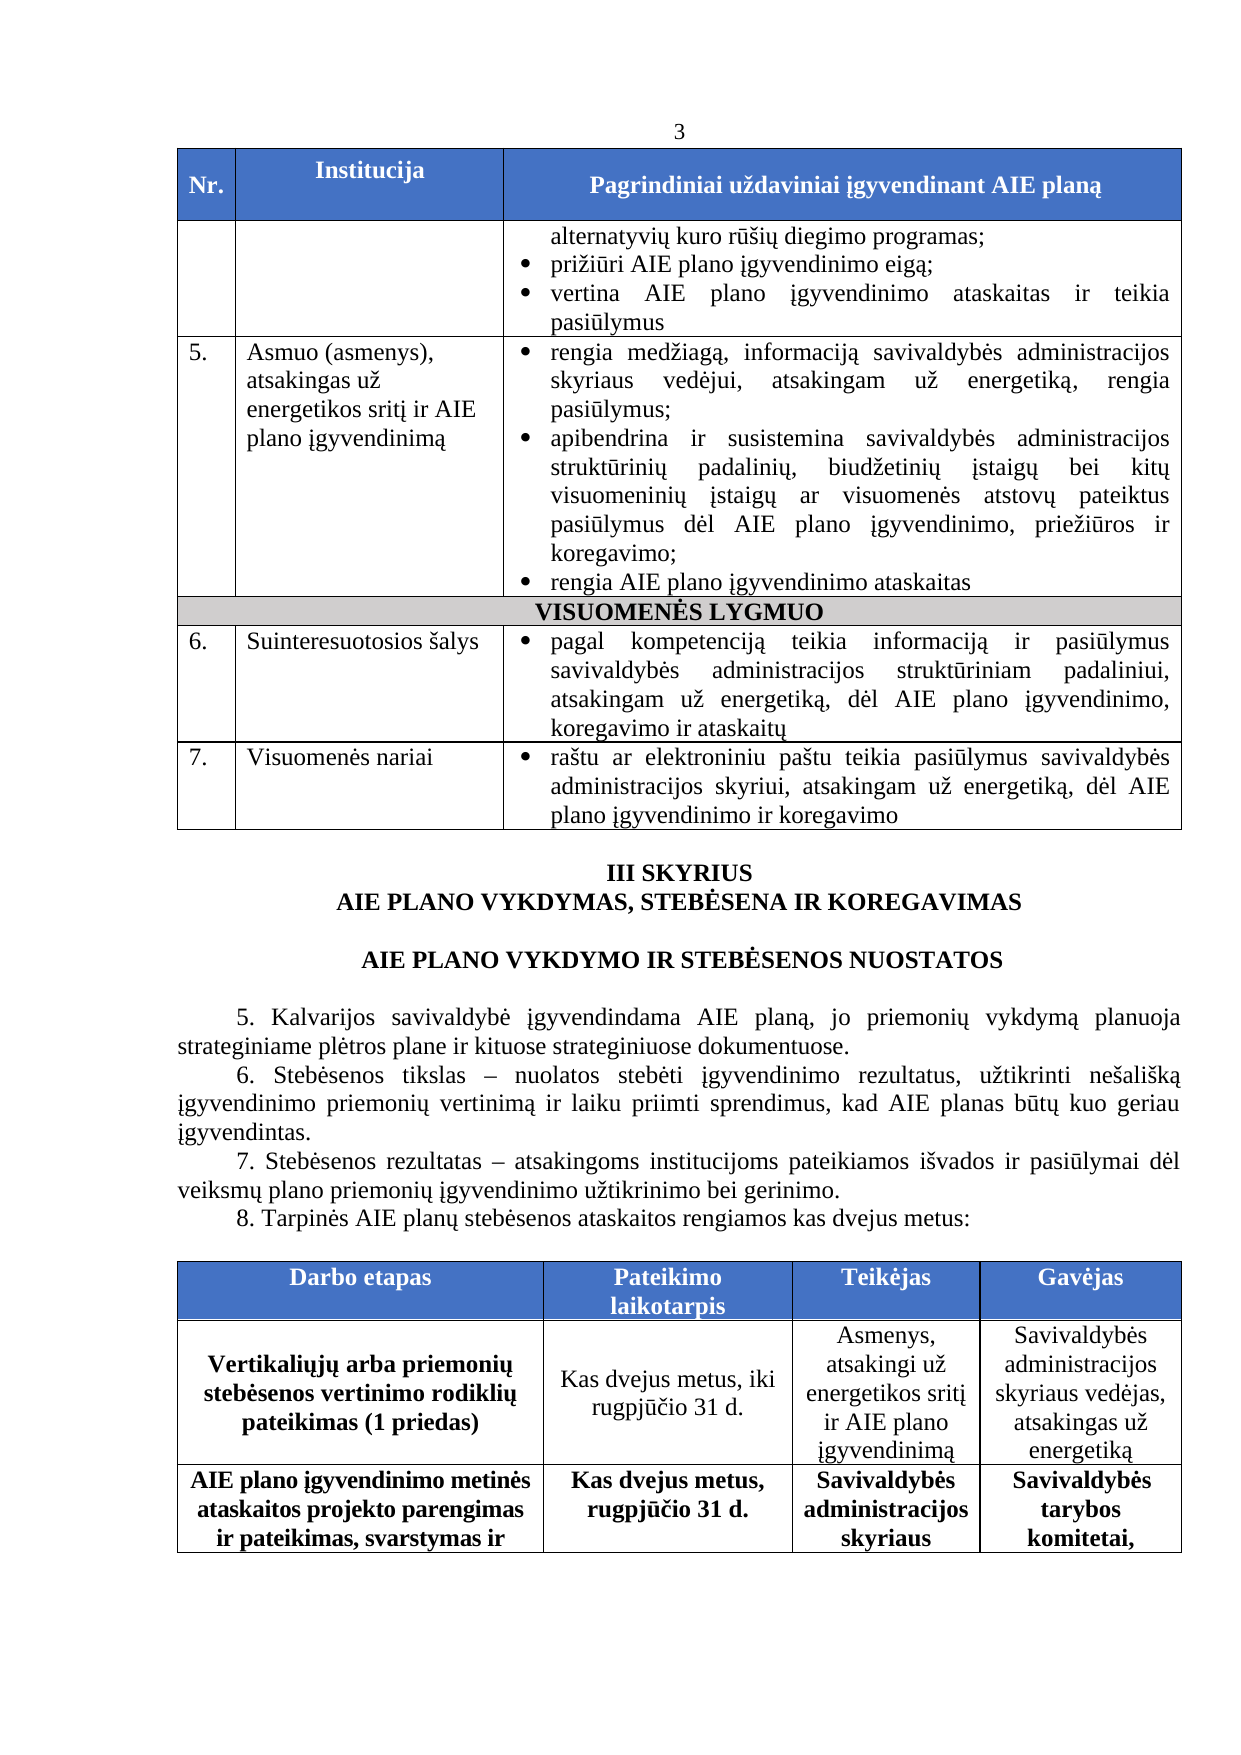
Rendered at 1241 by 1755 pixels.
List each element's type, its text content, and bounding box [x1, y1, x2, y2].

table_cell 7. [178, 743, 235, 829]
table_cell [178, 221, 235, 336]
table_header Pateikimo laikotarpis [544, 1262, 792, 1319]
table_header Gavėjas [981, 1262, 1181, 1319]
table_header Teikėjas [793, 1262, 979, 1319]
text 8. Tarpinės AIE planų stebėsenos ataskaitos rengiamos kas dvejus metus: [177, 1203, 1181, 1232]
table_cell Savivaldybės administracijos skyriaus vedėjas, atsakingas už energetiką [981, 1321, 1181, 1464]
table_cell Savivaldybės administracijos skyriaus [793, 1465, 979, 1552]
table_cell Asmuo (asmenys), atsakingas už energetikos sritį ir AIE plano įgyvendinimą [236, 337, 503, 596]
table_cell 5. [178, 337, 235, 596]
text 5. Kalvarijos savivaldybė įgyvendindama AIE planą, jo priemonių vykdymą planuoja strateginiame plėtros plane ir kituose strateginiuose dokumentuose. [177, 1002, 1181, 1060]
table_cell  raštu ar elektroniniu paštu teikia pasiūlymus savivaldybės administracijos skyriui, atsakingam už energetiką, dėl AIE plano įgyvendinimo ir koregavimo [504, 743, 1181, 829]
table_header Nr. [178, 149, 235, 220]
table_cell Vertikaliųjų arba priemonių stebėsenos vertinimo rodiklių pateikimas (1 priedas) [178, 1321, 543, 1464]
table_header Darbo etapas [178, 1262, 543, 1319]
text 7. Stebėsenos rezultatas – atsakingoms institucijoms pateikiamos išvados ir pasiūlymai dėl veiksmų plano priemonių įgyvendinimo užtikrinimo bei gerinimo. [177, 1146, 1181, 1203]
table_header Pagrindiniai uždaviniai įgyvendinant AIE planą [504, 149, 1181, 220]
table_cell Savivaldybės tarybos komitetai, [981, 1465, 1181, 1552]
table_cell 6. [178, 626, 235, 741]
text AIE PLANO VYKDYMO IR STEBĖSENOS NUOSTATOS [177, 945, 1181, 973]
table_cell Kas dvejus metus, rugpjūčio 31 d. [544, 1465, 792, 1552]
table_cell  pagal kompetenciją teikia informaciją ir pasiūlymus savivaldybės administracijos struktūriniam padaliniui, atsakingam už energetiką, dėl AIE plano įgyvendinimo, koregavimo ir ataskaitų [504, 626, 1181, 741]
table_cell Kas dvejus metus, iki rugpjūčio 31 d. [544, 1321, 792, 1464]
table_header Institucija [236, 149, 503, 220]
text 6. Stebėsenos tikslas – nuolatos stebėti įgyvendinimo rezultatus, užtikrinti nešališką įgyvendinimo priemonių vertinimą ir laiku priimti sprendimus, kad AIE planas būtų kuo geriau įgyvendintas. [177, 1060, 1181, 1146]
table_cell VISUOMENĖS LYGMUO [178, 597, 1181, 625]
table_cell [236, 221, 503, 336]
table_cell Visuomenės nariai [236, 743, 503, 829]
table_cell  rengia medžiagą, informaciją savivaldybės administracijos skyriaus vedėjui, atsakingam už energetiką, rengia pasiūlymus;  apibendrina ir susistemina savivaldybės administracijos struktūrinių padalinių, biudžetinių įstaigų bei kitų visuomeninių įstaigų ar visuomenės atstovų pateiktus pasiūlymus dėl AIE plano įgyvendinimo, priežiūros ir koregavimo;  rengia AIE plano įgyvendinimo ataskaitas [504, 337, 1181, 596]
table_cell alternatyvių kuro rūšių diegimo programas;  prižiūri AIE plano įgyvendinimo eigą;  vertina AIE plano įgyvendinimo ataskaitas ir teikia pasiūlymus [504, 221, 1181, 336]
table_cell Suinteresuotosios šalys [236, 626, 503, 741]
text AIE PLANO VYKDYMAS, STEBĖSENA IR KOREGAVIMAS [177, 887, 1181, 916]
text III SKYRIUS [177, 858, 1181, 887]
table_cell Asmenys, atsakingi už energetikos sritį ir AIE plano įgyvendinimą [793, 1321, 979, 1464]
table_cell AIE plano įgyvendinimo metinės ataskaitos projekto parengimas ir pateikimas, svarstymas ir [178, 1465, 543, 1552]
